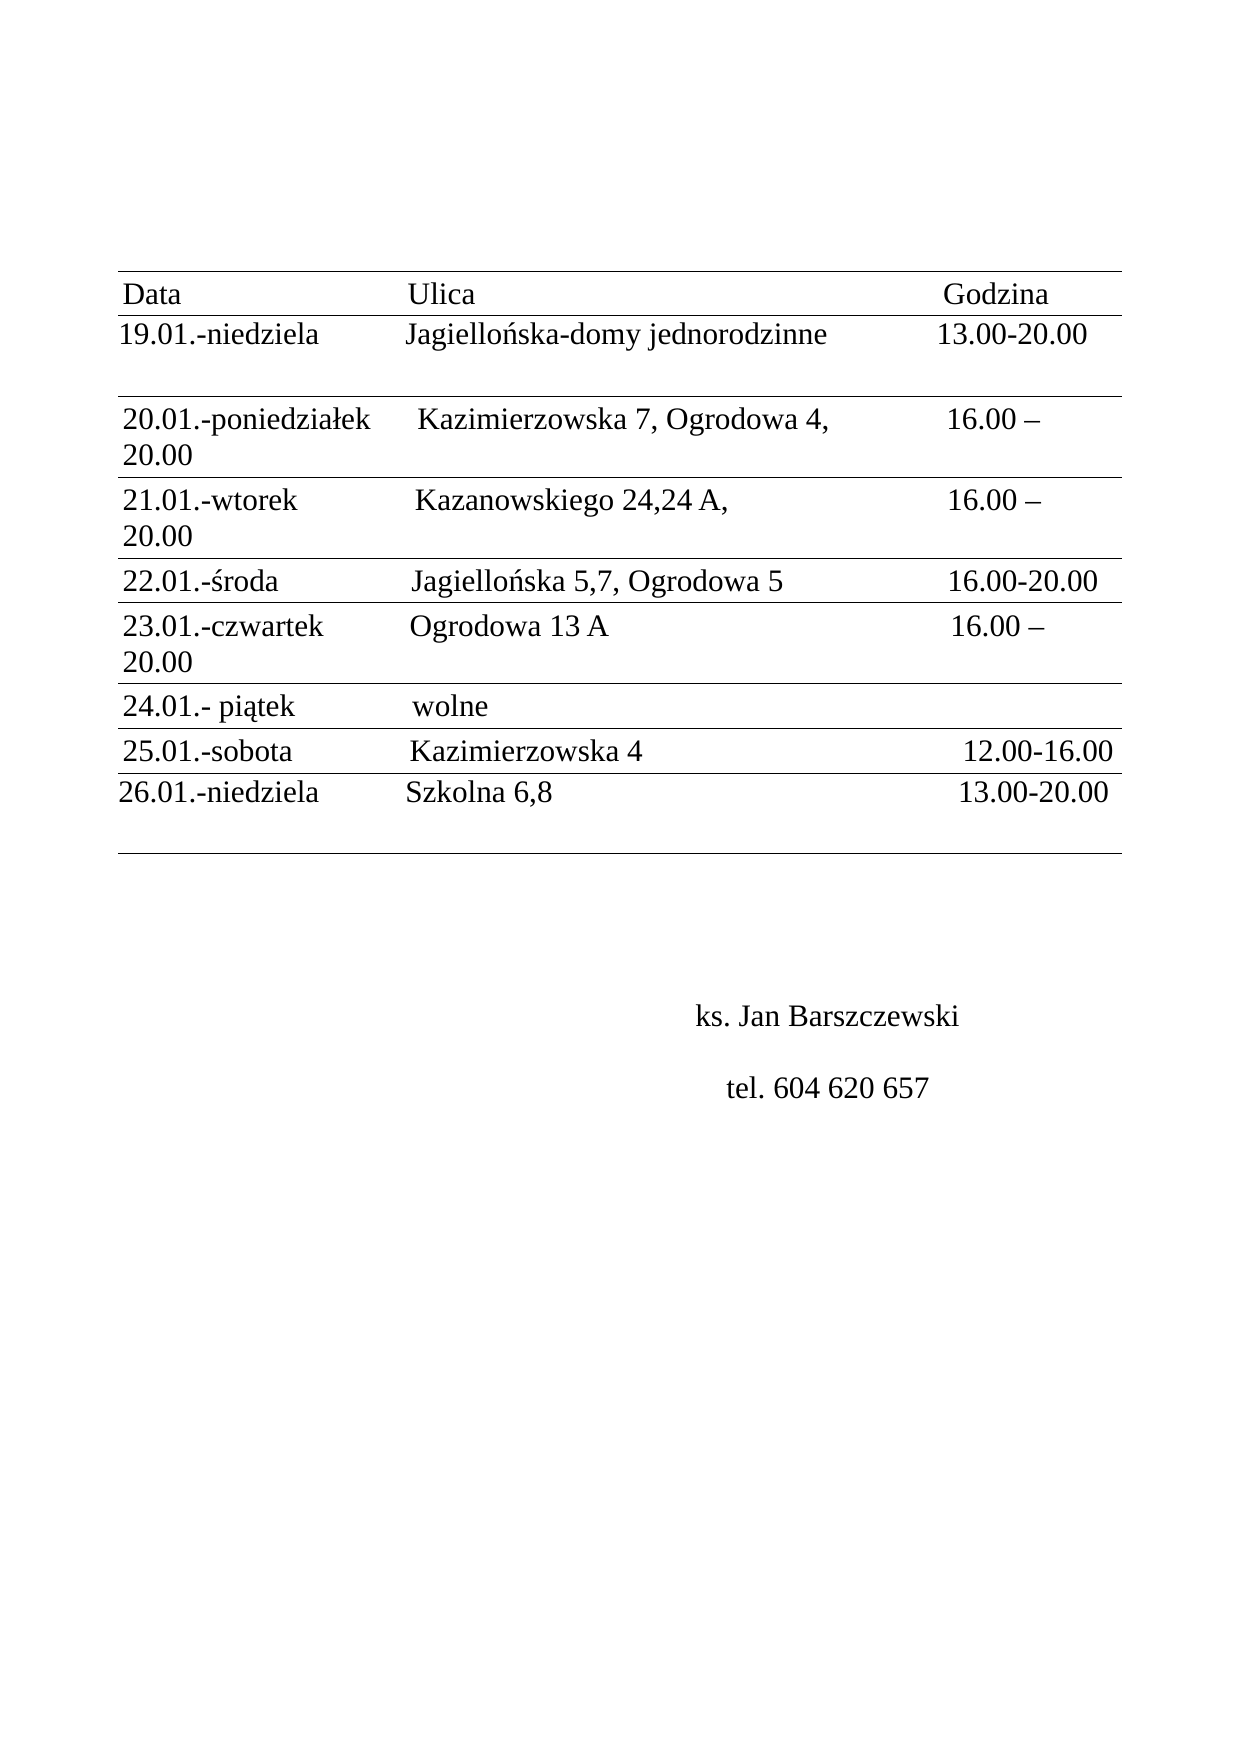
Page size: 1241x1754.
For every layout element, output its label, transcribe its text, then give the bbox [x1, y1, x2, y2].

text 26.01.-niedziela Szkolna 6,8 13.00-20.00 [118, 774, 1122, 809]
text 19.01.-niedziela Jagiellońska-domy jednorodzinne 13.00-20.00 [118, 316, 1122, 351]
text 21.01.-wtorek Kazanowskiego 24,24 A, 16.00 – 20.00 [118, 478, 1122, 558]
text 24.01.- piątek wolne [118, 684, 1122, 728]
text 22.01.-środa Jagiellońska 5,7, Ogrodowa 5 16.00-20.00 [118, 559, 1122, 602]
text ks. Jan Barszczewski [118, 997, 1122, 1033]
text 25.01.-sobota Kazimierzowska 4 12.00-16.00 [118, 729, 1122, 773]
text tel. 604 620 657 [118, 1069, 1122, 1105]
text 20.01.-poniedziałek Kazimierzowska 7, Ogrodowa 4, 16.00 – 20.00 [118, 397, 1122, 477]
text 23.01.-czwartek Ogrodowa 13 A 16.00 – 20.00 [118, 603, 1122, 683]
text Data Ulica Godzina [118, 272, 1122, 315]
